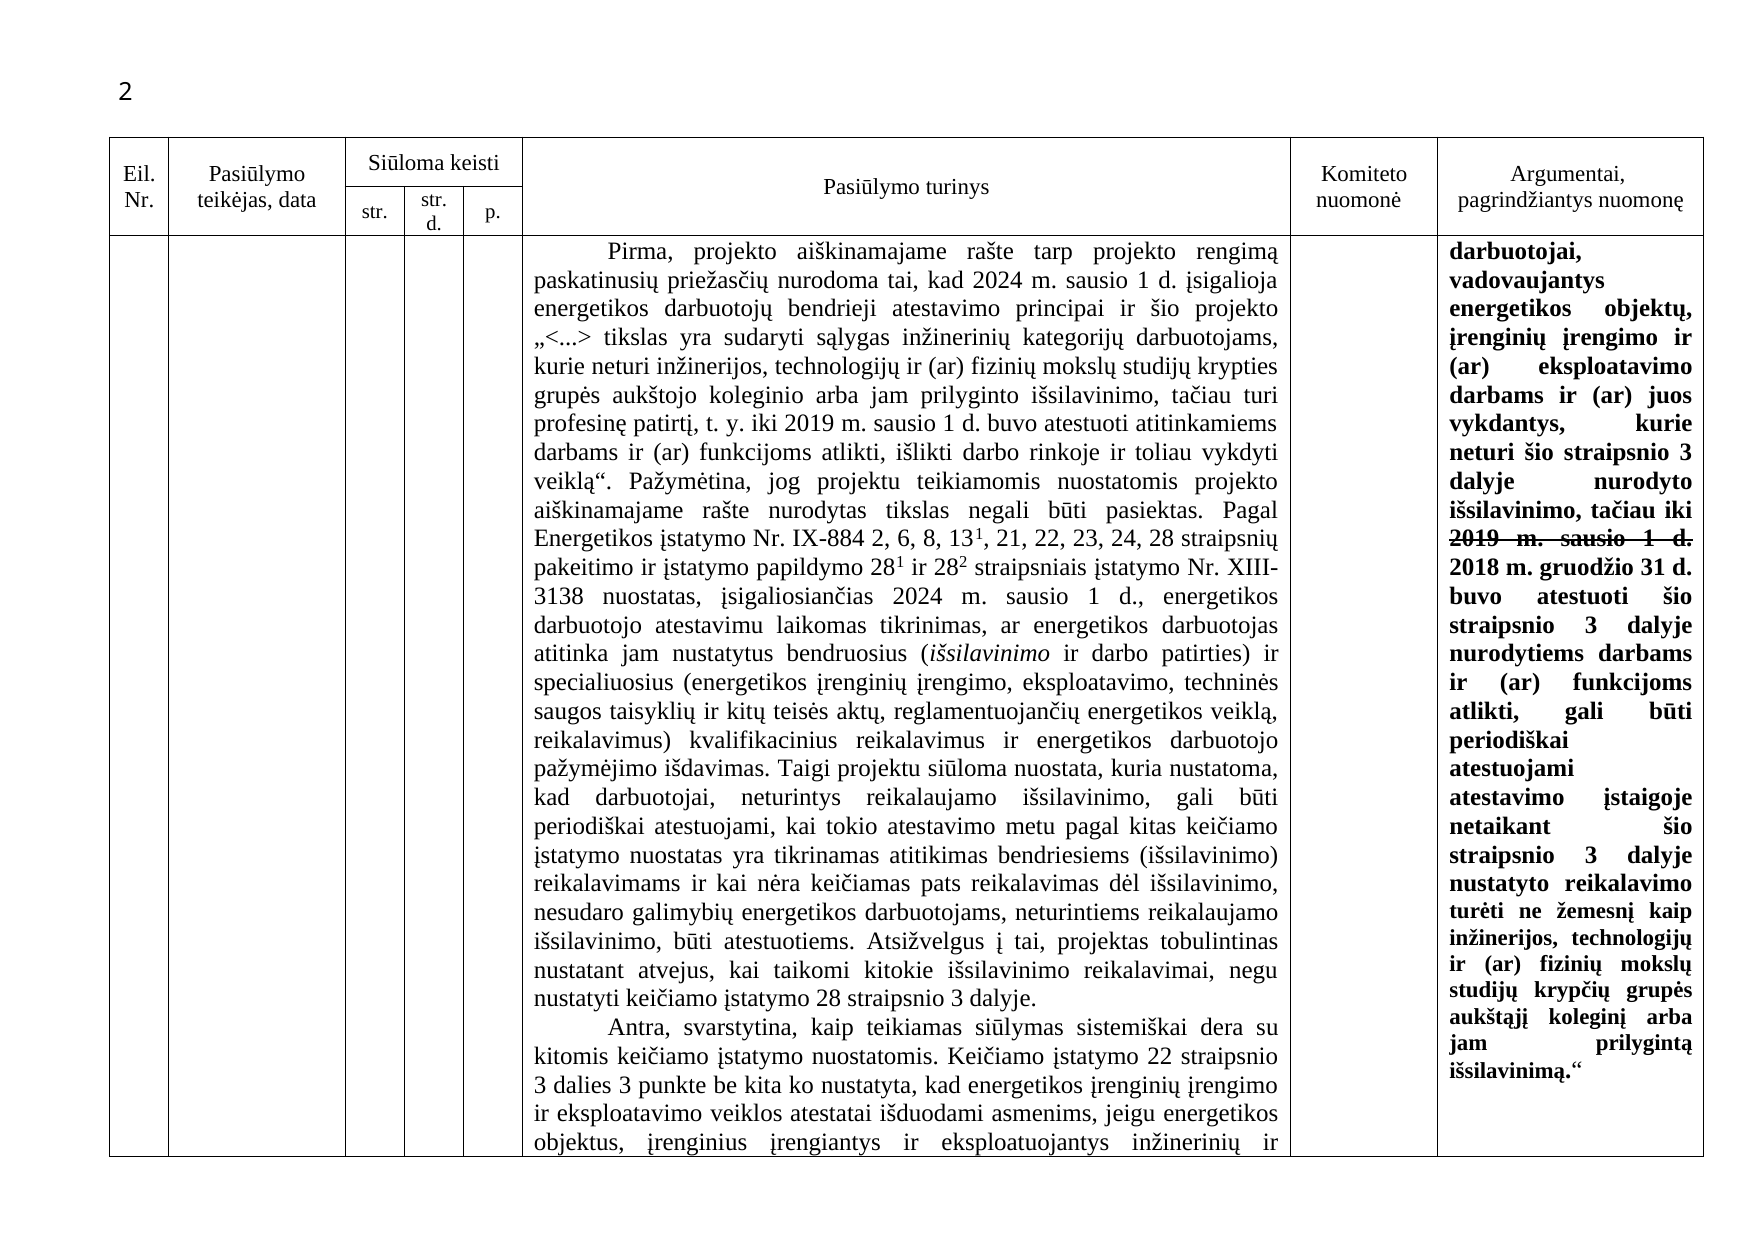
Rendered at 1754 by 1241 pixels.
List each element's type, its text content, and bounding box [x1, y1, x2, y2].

table_cell Pirma, projekto aiškinamajame rašte tarp projekto rengimą paskatinusių priežasčių nurodoma tai, kad 2024 m. sausio 1 d. įsigalioja energetikos darbuotojų bendrieji atestavimo principai ir šio projekto „<...> tikslas yra sudaryti sąlygas inžinerinių kategorijų darbuotojams, kurie neturi inžinerijos, technologijų ir (ar) fizinių mokslų studijų krypties grupės aukštojo koleginio arba jam prilyginto išsilavinimo, tačiau turi profesinę patirtį, t. y. iki 2019 m. sausio 1 d. buvo atestuoti atitinkamiems darbams ir (ar) funkcijoms atlikti, išlikti darbo rinkoje ir toliau vykdyti veiklą“. Pažymėtina, jog projektu teikiamomis nuostatomis projekto aiškinamajame rašte nurodytas tikslas negali būti pasiektas. Pagal Energetikos įstatymo Nr. IX-884 2, 6, 8, 131, 21, 22, 23, 24, 28 straipsnių pakeitimo ir įstatymo papildymo 281 ir 282 straipsniais įstatymo Nr. XIII-3138 nuostatas, įsigaliosiančias 2024 m. sausio 1 d., energetikos darbuotojo atestavimu laikomas tikrinimas, ar energetikos darbuotojas atitinka jam nustatytus bendruosius (išsilavinimo ir darbo patirties) ir specialiuosius (energetikos įrenginių įrengimo, eksploatavimo, techninės saugos taisyklių ir kitų teisės aktų, reglamentuojančių energetikos veiklą, reikalavimus) kvalifikacinius reikalavimus ir energetikos darbuotojo pažymėjimo išdavimas. Taigi projektu siūloma nuostata, kuria nustatoma, kad darbuotojai, neturintys reikalaujamo išsilavinimo, gali būti periodiškai atestuojami, kai tokio atestavimo metu pagal kitas keičiamo įstatymo nuostatas yra tikrinamas atitikimas bendriesiems (išsilavinimo) reikalavimams ir kai nėra keičiamas pats reikalavimas dėl išsilavinimo, nesudaro galimybių energetikos darbuotojams, neturintiems reikalaujamo išsilavinimo, būti atestuotiems. Atsižvelgus į tai, projektas tobulintinas nustatant atvejus, kai taikomi kitokie išsilavinimo reikalavimai, negu nustatyti keičiamo įstatymo 28 straipsnio 3 dalyje. Antra, svarstytina, kaip teikiamas siūlymas sistemiškai dera su kitomis keičiamo įstatymo nuostatomis. Keičiamo įstatymo 22 straipsnio 3 dalies 3 punkte be kita ko nustatyta, kad energetikos įrenginių įrengimo ir eksploatavimo veiklos atestatai išduodami asmenims, jeigu energetikos objektus, įrenginius įrengiantys ir eksploatuojantys inžinerinių ir [523, 236, 1290, 1156]
table_cell [110, 236, 168, 1156]
table_header Eil. Nr. [110, 138, 168, 235]
table_cell [405, 236, 463, 1156]
table_header Komiteto nuomonė [1291, 138, 1437, 235]
table_cell darbuotojai, vadovaujantys energetikos objektų, įrenginių įrengimo ir (ar) eksploatavimo darbams ir (ar) juos vykdantys, kurie neturi šio straipsnio 3 dalyje nurodyto išsilavinimo, tačiau iki 2019 m. sausio 1 d. 2018 m. gruodžio 31 d. buvo atestuoti šio straipsnio 3 dalyje nurodytiems darbams ir (ar) funkcijoms atlikti, gali būti periodiškai atestuojami atestavimo įstaigoje netaikant šio straipsnio 3 dalyje nustatyto reikalavimo turėti ne žemesnį kaip inžinerijos, technologijų ir (ar) fizinių mokslų studijų krypčių grupės aukštąjį koleginį arba jam prilygintą išsilavinimą.“ [1438, 236, 1703, 1156]
table_header Pasiūlymo turinys [523, 138, 1290, 235]
table_cell [169, 236, 345, 1156]
table_header Argumentai, pagrindžiantys nuomonę [1438, 138, 1703, 235]
table_header Pasiūlymo teikėjas, data [169, 138, 345, 235]
table_cell str. d. [405, 187, 463, 235]
table_cell [346, 236, 404, 1156]
table_header Siūloma keisti [346, 138, 522, 186]
table_cell [464, 236, 522, 1156]
table_cell str. [346, 187, 404, 235]
table_cell p. [464, 187, 522, 235]
table_cell [1291, 236, 1437, 1156]
